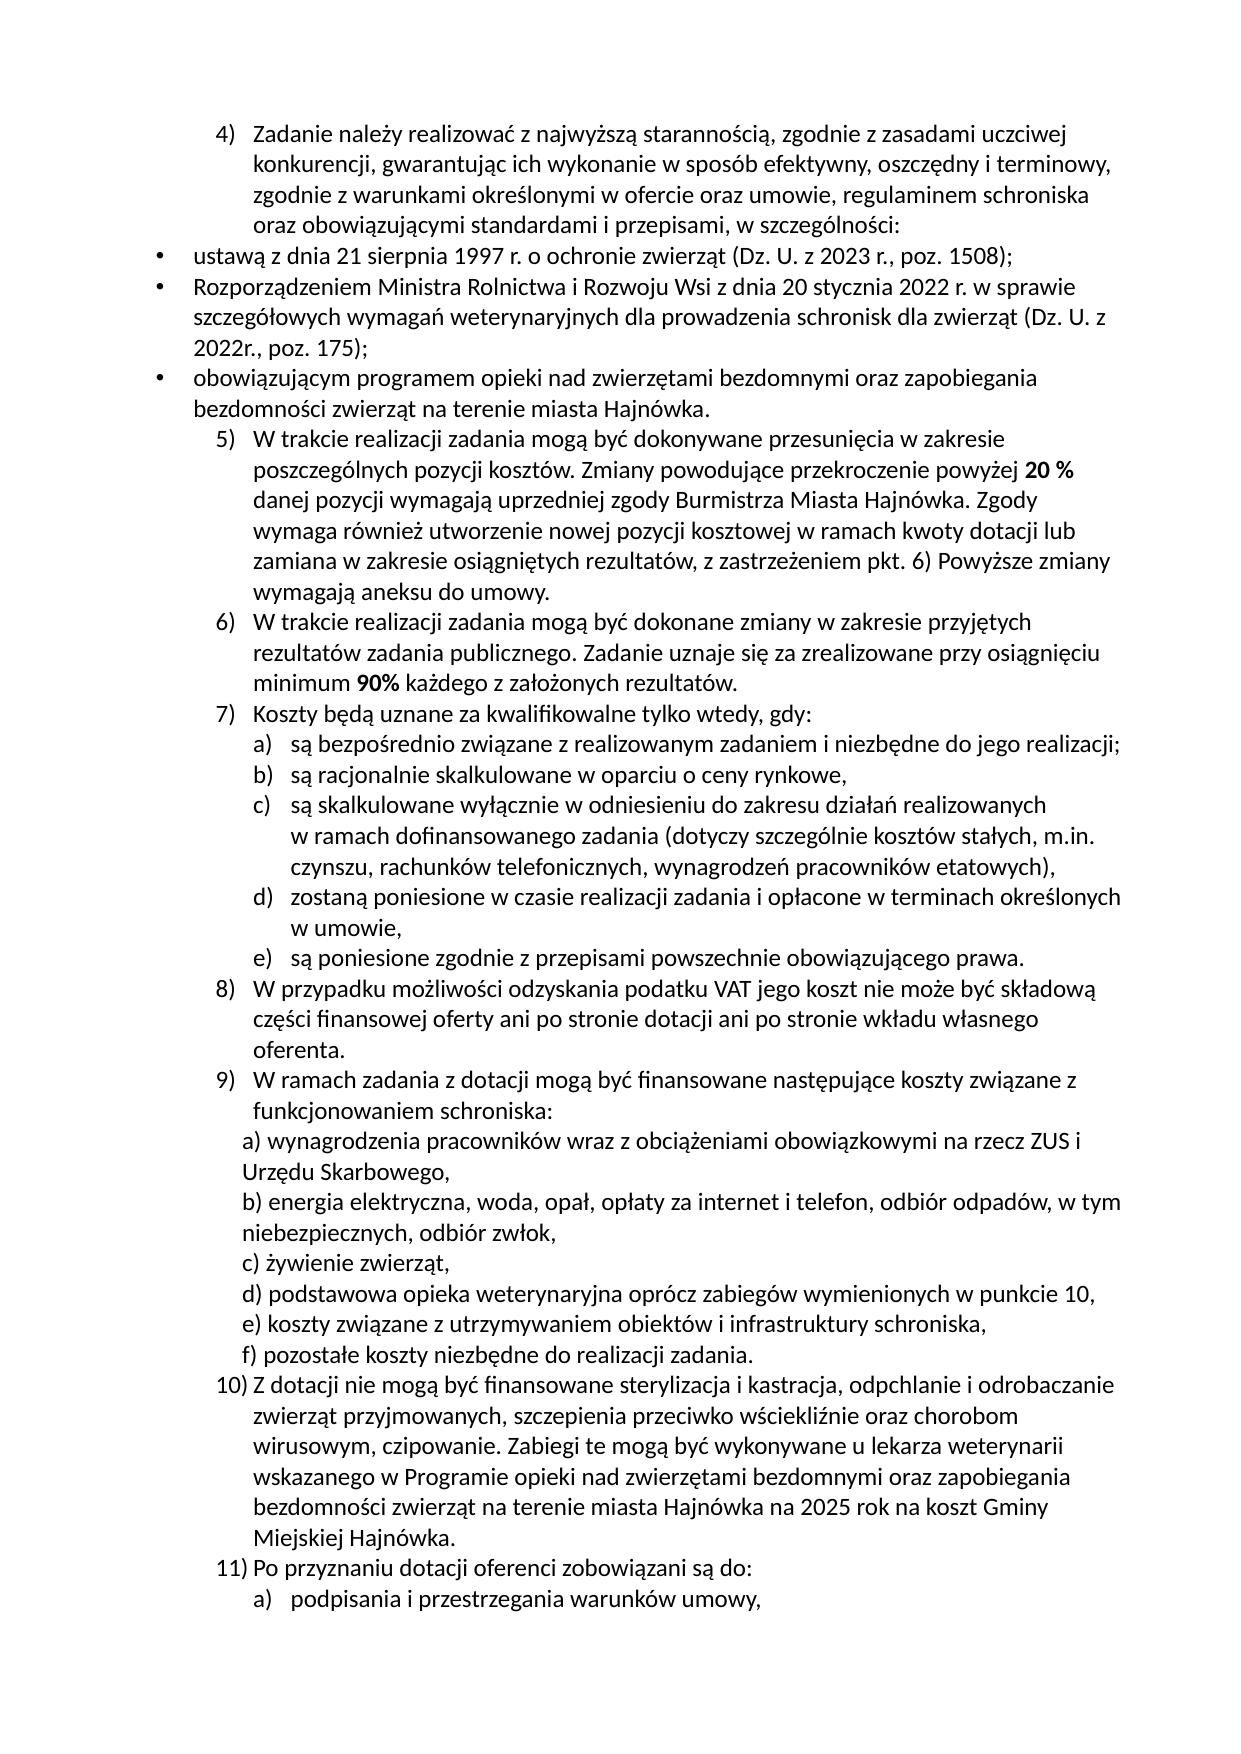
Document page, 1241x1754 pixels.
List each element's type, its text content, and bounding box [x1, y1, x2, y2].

list obowiązującym programem opieki nad zwierzętami bezdomnymi oraz zapobiegania bezdomności zwierząt na terenie miasta Hajnówka. [156, 362, 1122, 423]
list W przypadku możliwości odzyskania podatku VAT jego koszt nie może być składową części finansowej oferty ani po stronie dotacji ani po stronie wkładu własnego oferenta. [215, 973, 1122, 1064]
list Koszty będą uznane za kwalifikowalne tylko wtedy, gdy: [215, 698, 1122, 728]
list zostaną poniesione w czasie realizacji zadania i opłacone w terminach określonych w umowie, [253, 881, 1122, 942]
list podpisania i przestrzegania warunków umowy, [253, 1583, 1122, 1614]
text b) energia elektryczna, woda, opał, opłaty za internet i telefon, odbiór odpadów, w tym niebezpiecznych, odbiór zwłok, [242, 1186, 1122, 1247]
list Zadanie należy realizować z najwyższą starannością, zgodnie z zasadami uczciwej konkurencji, gwarantując ich wykonanie w sposób efektywny, oszczędny i terminowy, zgodnie z warunkami określonymi w ofercie oraz umowie, regulaminem schroniska oraz obowiązującymi standardami i przepisami, w szczególności: [215, 118, 1122, 240]
list W ramach zadania z dotacji mogą być finansowane następujące koszty związane z funkcjonowaniem schroniska: [215, 1064, 1122, 1125]
list są bezpośrednio związane z realizowanym zadaniem i niezbędne do jego realizacji; [253, 728, 1122, 759]
list Z dotacji nie mogą być finansowane sterylizacja i kastracja, odpchlanie i odrobaczanie zwierząt przyjmowanych, szczepienia przeciwko wściekliźnie oraz chorobom wirusowym, czipowanie. Zabiegi te mogą być wykonywane u lekarza weterynarii wskazanego w Programie opieki nad zwierzętami bezdomnymi oraz zapobiegania bezdomności zwierząt na terenie miasta Hajnówka na 2025 rok na koszt Gminy Miejskiej Hajnówka. [215, 1369, 1122, 1553]
list ustawą z dnia 21 sierpnia 1997 r. o ochronie zwierząt (Dz. U. z 2023 r., poz. 1508); [156, 240, 1122, 271]
list W trakcie realizacji zadania mogą być dokonywane przesunięcia w zakresie poszczególnych pozycji kosztów. Zmiany powodujące przekroczenie powyżej 20 % danej pozycji wymagają uprzedniej zgody Burmistrza Miasta Hajnówka. Zgody wymaga również utworzenie nowej pozycji kosztowej w ramach kwoty dotacji lub zamiana w zakresie osiągniętych rezultatów, z zastrzeżeniem pkt. 6) Powyższe zmiany wymagają aneksu do umowy. [215, 423, 1122, 606]
list są poniesione zgodnie z przepisami powszechnie obowiązującego prawa. [253, 942, 1122, 973]
list są skalkulowane wyłącznie w odniesieniu do zakresu działań realizowanych w ramach dofinansowanego zadania (dotyczy szczególnie kosztów stałych, m.in. czynszu, rachunków telefonicznych, wynagrodzeń pracowników etatowych), [253, 789, 1122, 881]
list Rozporządzeniem Ministra Rolnictwa i Rozwoju Wsi z dnia 20 stycznia 2022 r. w sprawie szczegółowych wymagań weterynaryjnych dla prowadzenia schronisk dla zwierząt (Dz. U. z 2022r., poz. 175); [156, 271, 1122, 362]
list Po przyznaniu dotacji oferenci zobowiązani są do: [215, 1553, 1122, 1583]
text c) żywienie zwierząt, [242, 1247, 1122, 1278]
list W trakcie realizacji zadania mogą być dokonane zmiany w zakresie przyjętych rezultatów zadania publicznego. Zadanie uznaje się za zrealizowane przy osiągnięciu minimum 90% każdego z założonych rezultatów. [215, 606, 1122, 698]
list są racjonalnie skalkulowane w oparciu o ceny rynkowe, [253, 759, 1122, 789]
text a) wynagrodzenia pracowników wraz z obciążeniami obowiązkowymi na rzecz ZUS i Urzędu Skarbowego, [242, 1125, 1122, 1186]
text e) koszty związane z utrzymywaniem obiektów i infrastruktury schroniska, [242, 1308, 1122, 1339]
text d) podstawowa opieka weterynaryjna oprócz zabiegów wymienionych w punkcie 10, [242, 1278, 1122, 1308]
text f) pozostałe koszty niezbędne do realizacji zadania. [242, 1339, 1122, 1369]
